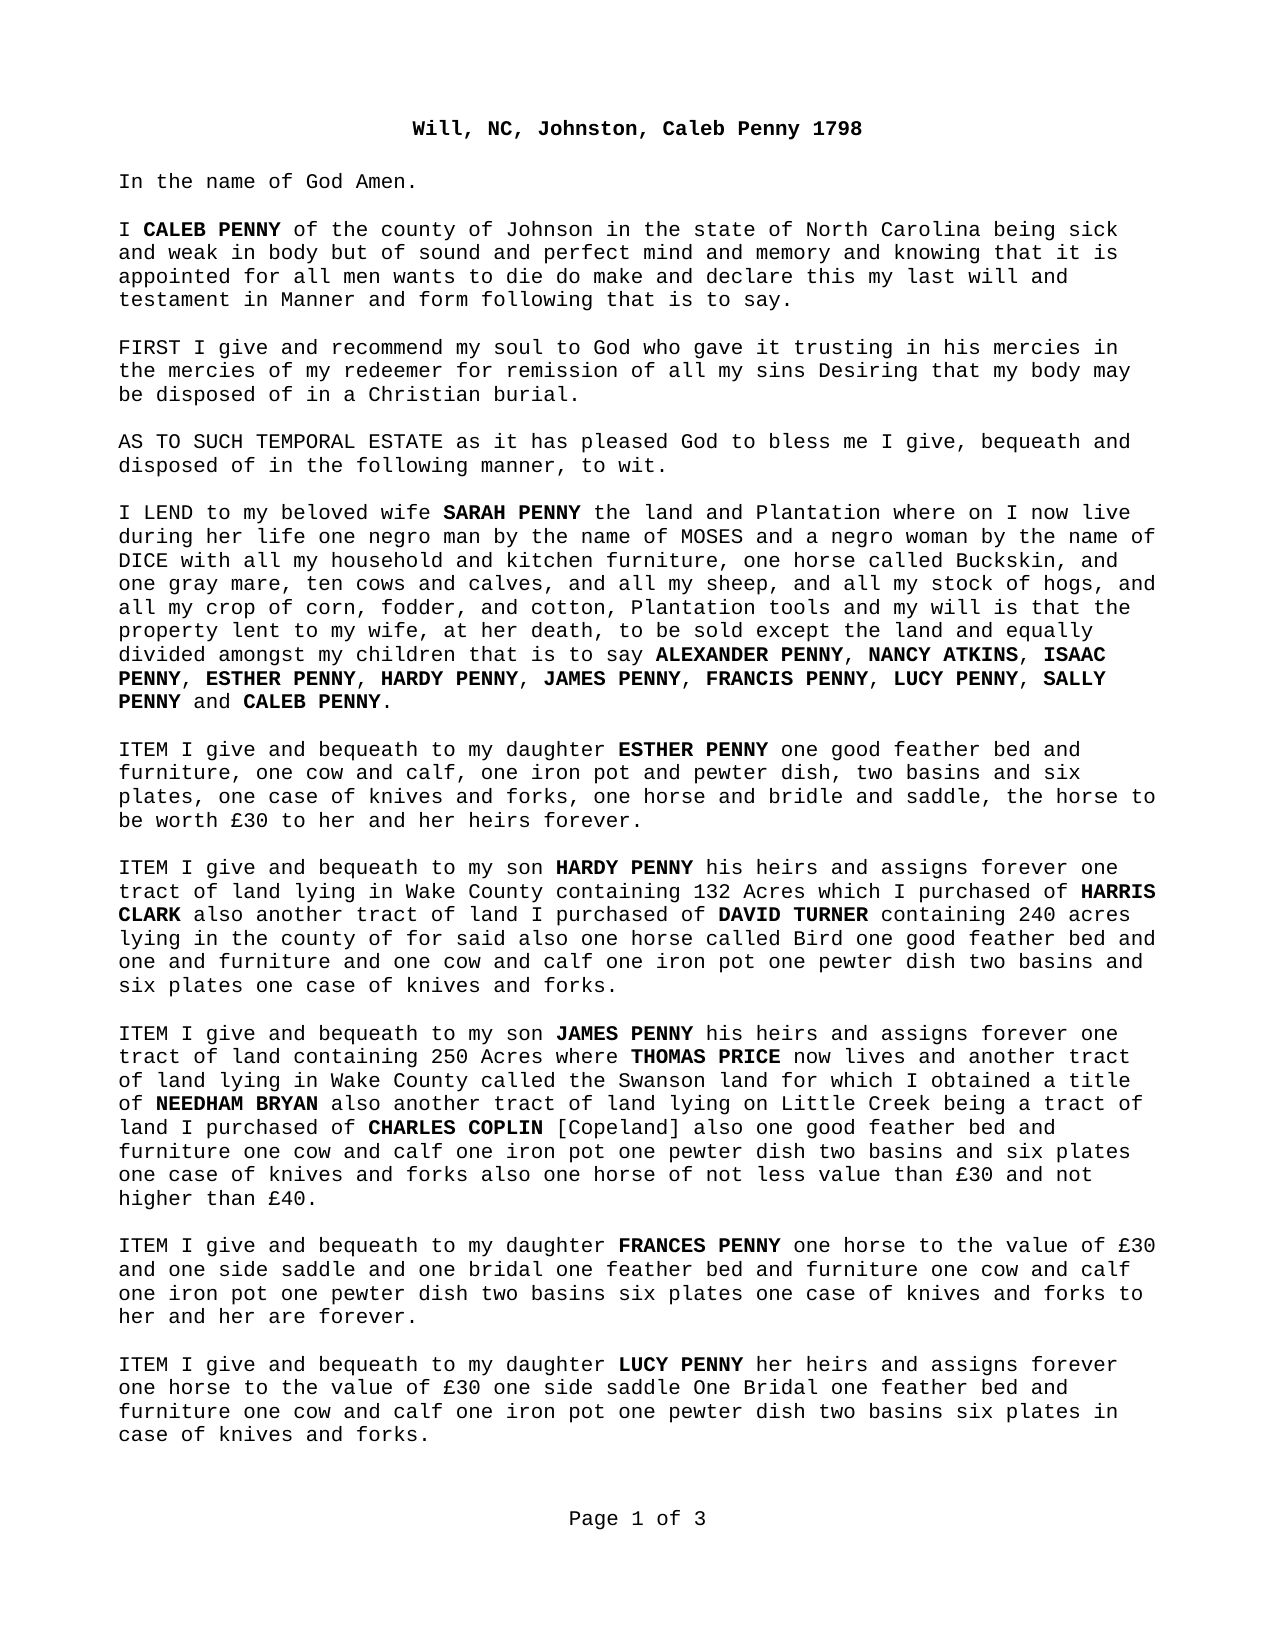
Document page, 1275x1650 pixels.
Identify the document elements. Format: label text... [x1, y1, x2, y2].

text Item I give and bequeath to my daughter Frances Penny one horse to the value of £30 and one side saddle and one bridal one feather bed and furniture one cow and calf one iron pot one pewter dish two basins six plates one case of knives and forks to her and her are forever. [118, 1235, 1157, 1330]
text In the name of God Amen. [118, 171, 1157, 195]
text Item I give and bequeath to my son Hardy Penny his heirs and assigns forever one tract of land lying in Wake County containing 132 Acres which I purchased of Harris Clark also another tract of land I purchased of David Turner containing 240 acres lying in the county of for said also one horse called Bird one good feather bed and one and furniture and one cow and calf one iron pot one pewter dish two basins and six plates one case of knives and forks. [118, 857, 1157, 999]
text Item I give and bequeath to my daughter Lucy penny her heirs and assigns forever one horse to the value of £30 one side saddle One Bridal one feather bed and furniture one cow and calf one iron pot one pewter dish two basins six plates in case of knives and forks. [118, 1353, 1157, 1448]
text I lend to my beloved wife Sarah Penny the land and Plantation where on I now live during her life one negro man by the name of Moses and a negro woman by the name of dice with all my household and kitchen furniture, one horse called Buckskin, and one gray mare, ten cows and calves, and all my sheep, and all my stock of hogs, and all my crop of corn, fodder, and cotton, Plantation tools and my will is that the property lent to my wife, at her death, to be sold except the land and equally divided amongst my children that is to say Alexander Penny, NANCY ATkins, Isaac Penny, Esther Penny, Hardy Penny, James Penny, Francis penny, Lucy Penny, Sally Penny and Caleb penny. [118, 502, 1157, 715]
text Item I give and bequeath to my daughter Esther Penny one good feather bed and furniture, one cow and calf, one iron pot and pewter dish, two basins and six plates, one case of knives and forks, one horse and bridle and saddle, the horse to be worth £30 to her and her heirs forever. [118, 739, 1157, 833]
text Item I give and bequeath to my son James Penny his heirs and assigns forever one tract of land containing 250 Acres where Thomas Price now lives and another tract of land lying in Wake County called the Swanson land for which I obtained a title of Needham Bryan also another tract of land lying on Little Creek being a tract of land I purchased of Charles Coplin [Copeland] also one good feather bed and furniture one cow and calf one iron pot one pewter dish two basins and six plates one case of knives and forks also one horse of not less value than £30 and not higher than £40. [118, 1022, 1157, 1212]
text First I give and recommend my soul to God who gave it trusting in his mercies in the mercies of my redeemer for remission of all my sins Desiring that my body may be disposed of in a Christian burial. [118, 337, 1157, 408]
text as to such temporal estate as it has pleased God to bless me I give, bequeath and disposed of in the following manner, to wit. [118, 431, 1157, 479]
text I Caleb Penny of the county of Johnson in the state of North Carolina being sick and weak in body but of sound and perfect mind and memory and knowing that it is appointed for all men wants to die do make and declare this my last will and testament in Manner and form following that is to say. [118, 218, 1157, 313]
